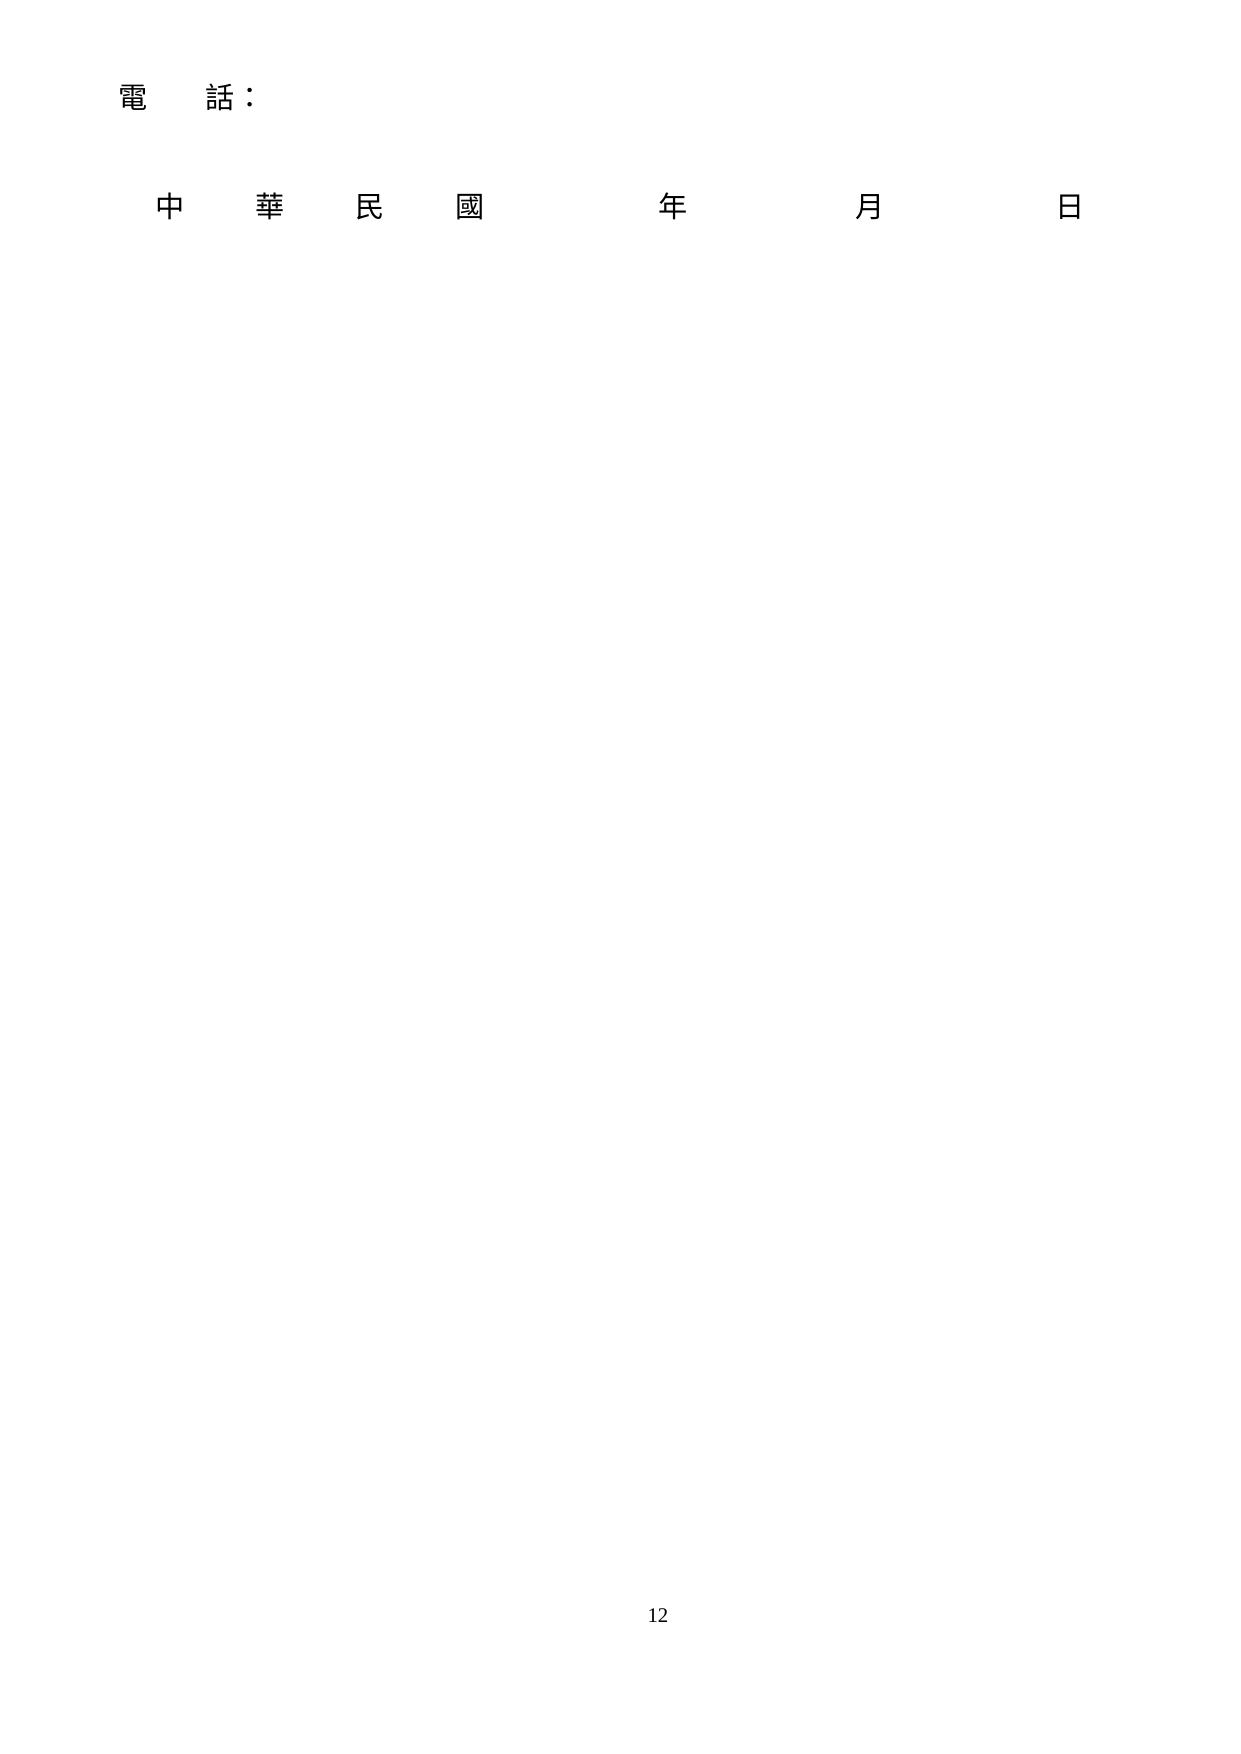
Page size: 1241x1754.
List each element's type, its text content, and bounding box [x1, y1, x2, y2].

text 電 話： [118, 75, 1122, 117]
text 中 華 民 國 年 月 日 [118, 183, 1122, 226]
